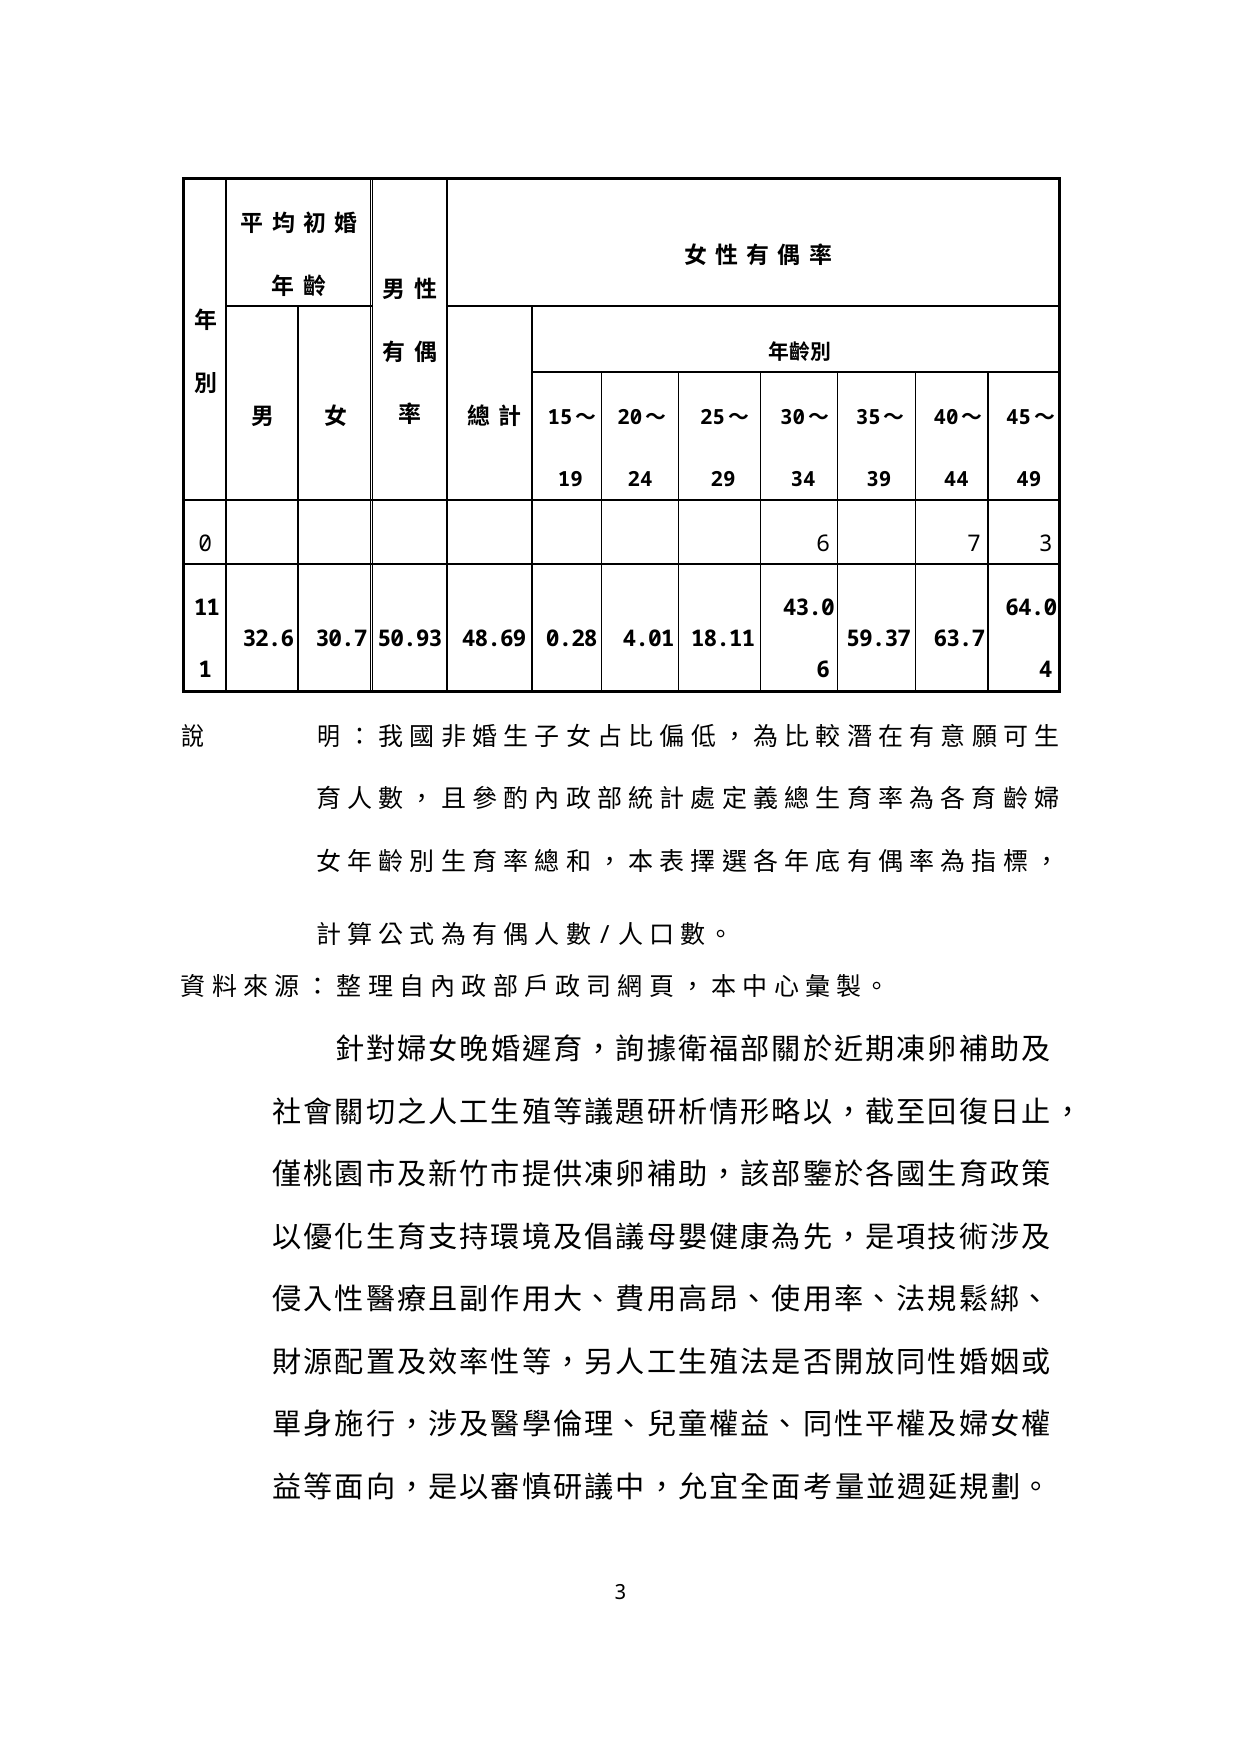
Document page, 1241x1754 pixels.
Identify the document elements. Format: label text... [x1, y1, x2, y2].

table_cell 6 [761, 501, 837, 563]
table_cell 30～34 [761, 373, 837, 499]
table_cell 45～49 [989, 373, 1058, 499]
table_cell [602, 501, 678, 563]
table_cell [227, 501, 297, 563]
table_cell 40～44 [916, 373, 987, 499]
table_cell 0 [185, 501, 225, 563]
table_header 男性有偶率 [373, 180, 446, 499]
table_cell [533, 501, 601, 563]
table_cell 43.06 [761, 565, 837, 690]
table_cell 111 [185, 565, 225, 690]
table_cell [299, 501, 370, 563]
table_cell 女 [299, 307, 370, 499]
table_cell 30.7 [299, 565, 370, 690]
table_cell 總計 [448, 307, 531, 499]
table_cell 0.28 [533, 565, 601, 690]
table_header 平均初婚年齡 [227, 180, 370, 305]
table_cell 年齡別 [533, 307, 1058, 371]
table_cell 35～39 [838, 373, 915, 499]
table_header 年別 [185, 180, 225, 499]
text 說 明：我國非婚生子女占比偏低，為比較潛在有意願可生育人數，且參酌內政部統計處定義總生育率為各育齡婦女年齡別生育率總和，本表擇選各年底有偶率為指標，計算公式為有偶人數/人口數。 [177, 693, 1063, 943]
table_cell 63.7 [916, 565, 987, 690]
table_cell 59.37 [838, 565, 915, 690]
table_cell 25～29 [679, 373, 760, 499]
text 針對婦女晚婚遲育，詢據衛福部關於近期凍卵補助及社會關切之人工生殖等議題研析情形略以，截至回復日止，僅桃園市及新竹市提供凍卵補助，該部鑒於各國生育政策以優化生育支持環境及倡議母嬰健康為先，是項技術涉及侵入性醫療且副作用大、費用高昂、使用率、法規鬆綁、財源配置及效率性等，另人工生殖法是否開放同性婚姻或單身施行，涉及醫學倫理、兒童權益、同性平權及婦女權益等面向，是以審慎研議中，允宜全面考量並週延規劃。 [266, 1005, 1063, 1505]
table_header 女性有偶率 [448, 180, 1058, 305]
table_cell 15～19 [533, 373, 601, 499]
table_cell 18.11 [679, 565, 760, 690]
table_cell 男 [227, 307, 297, 499]
table_cell [448, 501, 531, 563]
table_cell [679, 501, 760, 563]
table_cell 32.6 [227, 565, 297, 690]
table_cell 3 [989, 501, 1058, 563]
table_cell 4.01 [602, 565, 678, 690]
table_cell 7 [916, 501, 987, 563]
table_cell 48.69 [448, 565, 531, 690]
table_cell 20～24 [602, 373, 678, 499]
table_cell [838, 501, 915, 563]
text 資料來源：整理自內政部戶政司網頁，本中心彙製。 [177, 943, 1063, 1005]
table_cell 64.04 [989, 565, 1058, 690]
table_cell 50.93 [373, 565, 446, 690]
table_cell [373, 501, 446, 563]
